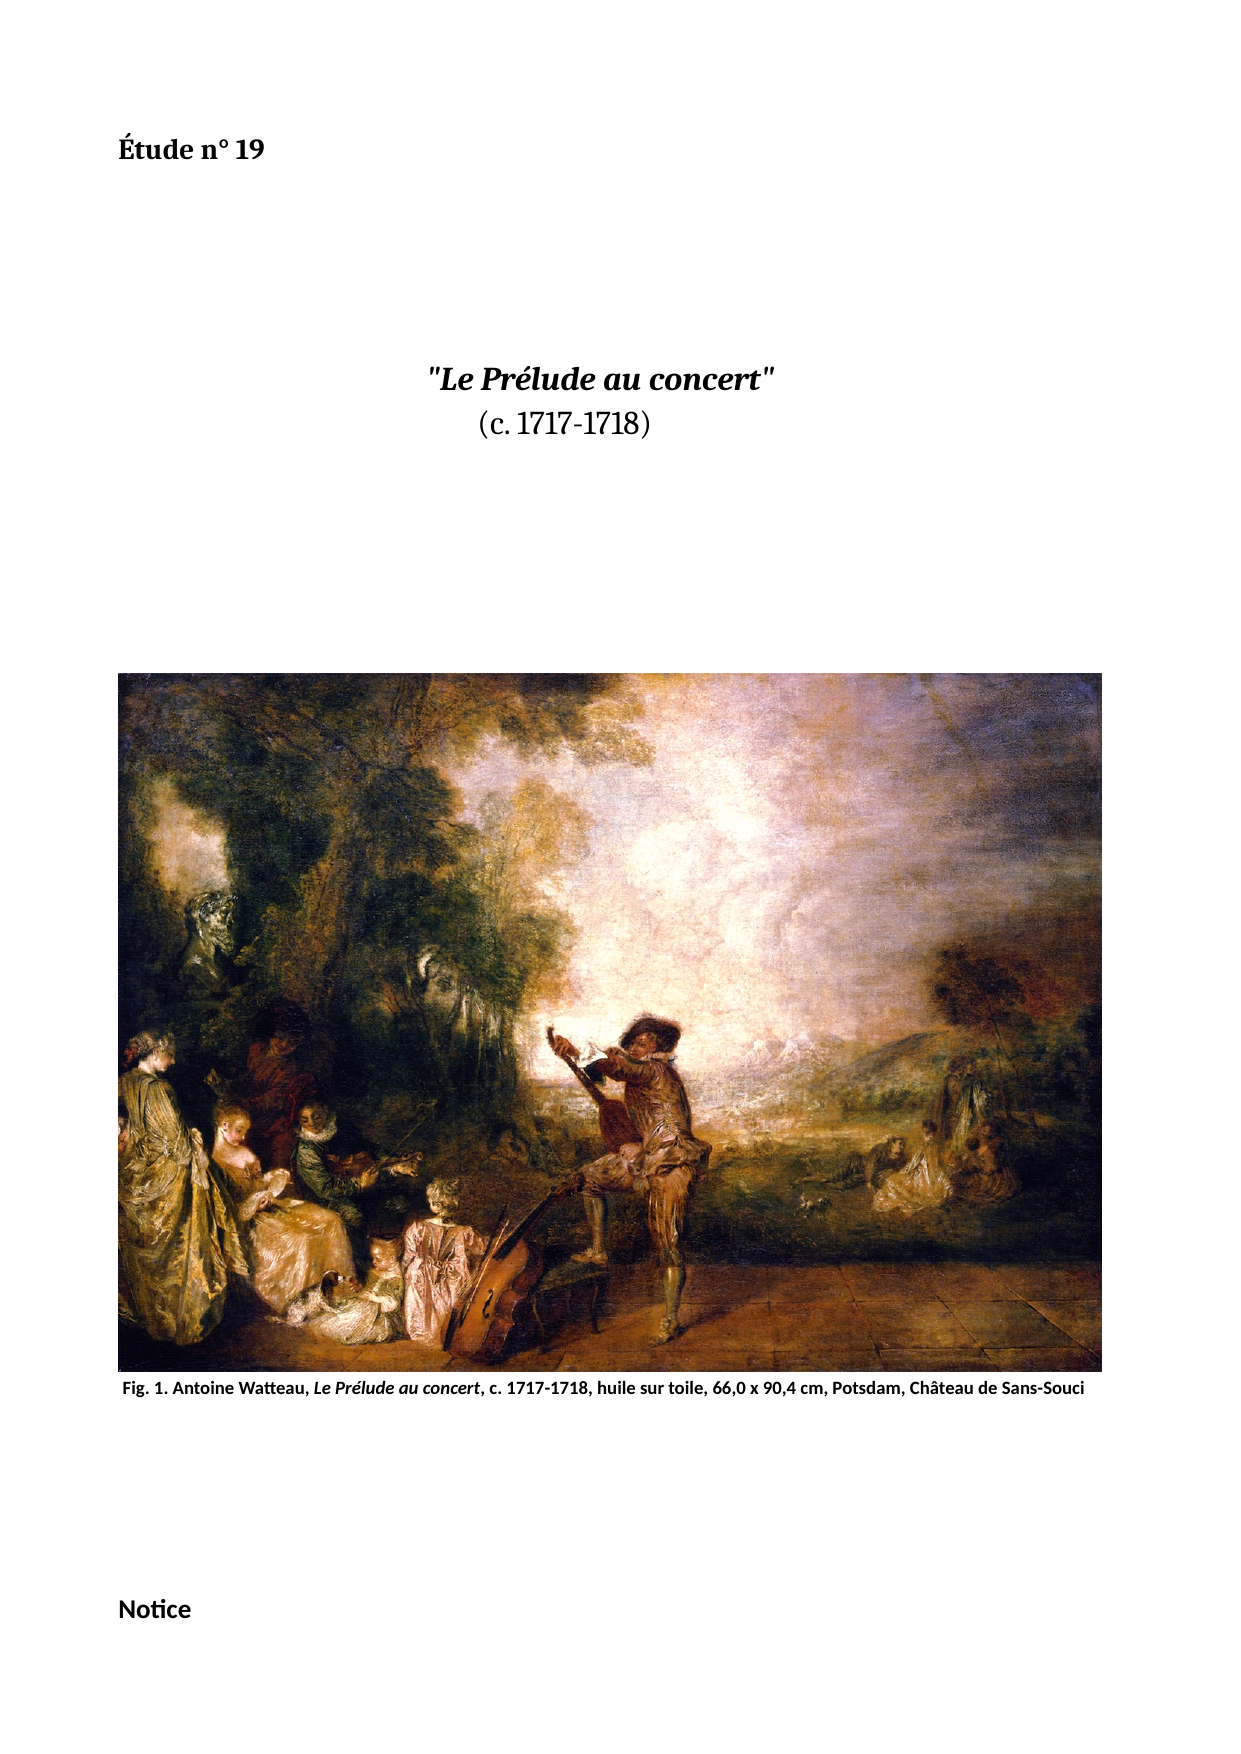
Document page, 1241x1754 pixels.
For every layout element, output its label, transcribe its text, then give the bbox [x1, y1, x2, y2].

text Étude n° 19 [118, 118, 1122, 171]
text (c. 1717-1718) [118, 404, 1122, 443]
text Notice [118, 1592, 1122, 1625]
text Fig. 1. Antoine Watteau, Le Prélude au concert, c. 1717-1718, huile sur toile, 66,0 x 90,4 cm, Potsdam, Château de Sans-Souci [118, 1376, 1122, 1399]
text "Le Prélude au concert" [118, 360, 1122, 398]
